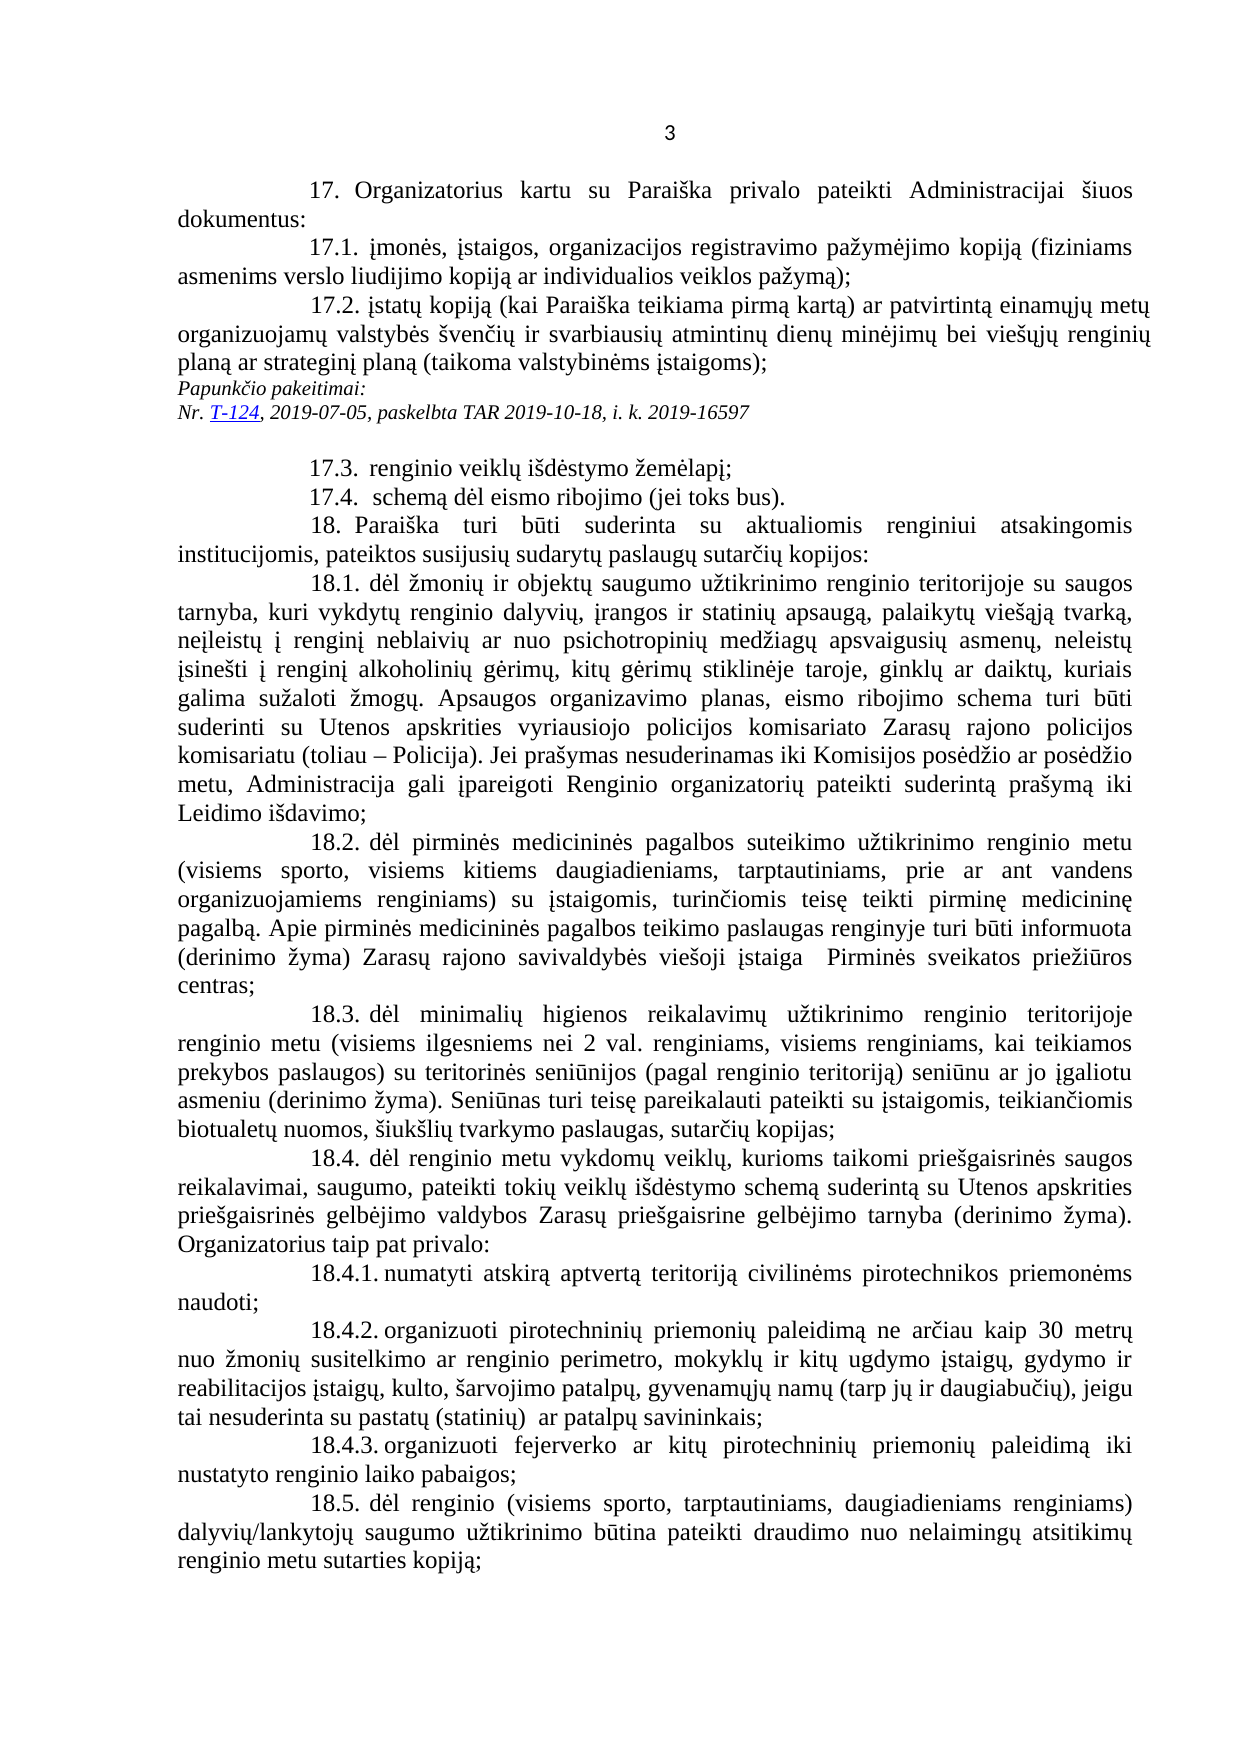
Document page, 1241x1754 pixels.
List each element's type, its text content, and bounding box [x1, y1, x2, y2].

text 18.4.2. organizuoti pirotechninių priemonių paleidimą ne arčiau kaip 30 metrų nuo žmonių susitelkimo ar renginio perimetro, mokyklų ir kitų ugdymo įstaigų, gydymo ir reabilitacijos įstaigų, kulto, šarvojimo patalpų, gyvenamųjų namų (tarp jų ir daugiabučių), jeigu tai nesuderinta su pastatų (statinių) ar patalpų savininkais; [177, 1316, 1133, 1431]
text 18.3. dėl minimalių higienos reikalavimų užtikrinimo renginio teritorijoje renginio metu (visiems ilgesniems nei 2 val. renginiams, visiems renginiams, kai teikiamos prekybos paslaugos) su teritorinės seniūnijos (pagal renginio teritoriją) seniūnu ar jo įgaliotu asmeniu (derinimo žyma). Seniūnas turi teisę pareikalauti pateikti su įstaigomis, teikiančiomis biotualetų nuomos, šiukšlių tvarkymo paslaugas, sutarčių kopijas; [177, 999, 1133, 1143]
text 18.4. dėl renginio metu vykdomų veiklų, kurioms taikomi priešgaisrinės saugos reikalavimai, saugumo, pateikti tokių veiklų išdėstymo schemą suderintą su Utenos apskrities priešgaisrinės gelbėjimo valdybos Zarasų priešgaisrine gelbėjimo tarnyba (derinimo žyma). Organizatorius taip pat privalo: [177, 1143, 1133, 1258]
text 17. Organizatorius kartu su Paraiška privalo pateikti Administracijai šiuos dokumentus: [177, 175, 1133, 232]
text 17.3. renginio veiklų išdėstymo žemėlapį; [177, 453, 1133, 482]
text 18.2. dėl pirminės medicininės pagalbos suteikimo užtikrinimo renginio metu (visiems sporto, visiems kitiems daugiadieniams, tarptautiniams, prie ar ant vandens organizuojamiems renginiams) su įstaigomis, turinčiomis teisę teikti pirminę medicininę pagalbą. Apie pirminės medicininės pagalbos teikimo paslaugas renginyje turi būti informuota (derinimo žyma) Zarasų rajono savivaldybės viešoji įstaiga Pirminės sveikatos priežiūros centras; [177, 827, 1133, 999]
text 17.1. įmonės, įstaigos, organizacijos registravimo pažymėjimo kopiją (fiziniams asmenims verslo liudijimo kopiją ar individualios veiklos pažymą); [177, 232, 1133, 290]
text Nr. T-124, 2019-07-05, paskelbta TAR 2019-10-18, i. k. 2019-16597 [177, 400, 1162, 424]
text 18.4.1. numatyti atskirą aptvertą teritoriją civilinėms pirotechnikos priemonėms naudoti; [177, 1258, 1133, 1316]
text 17.4. schemą dėl eismo ribojimo (jei toks bus). [308, 482, 1133, 511]
text 18.1. dėl žmonių ir objektų saugumo užtikrinimo renginio teritorijoje su saugos tarnyba, kuri vykdytų renginio dalyvių, įrangos ir statinių apsaugą, palaikytų viešąją tvarką, neįleistų į renginį neblaivių ar nuo psichotropinių medžiagų apsvaigusių asmenų, neleistų įsinešti į renginį alkoholinių gėrimų, kitų gėrimų stiklinėje taroje, ginklų ar daiktų, kuriais galima sužaloti žmogų. Apsaugos organizavimo planas, eismo ribojimo schema turi būti suderinti su Utenos apskrities vyriausiojo policijos komisariato Zarasų rajono policijos komisariatu (toliau – Policija). Jei prašymas nesuderinamas iki Komisijos posėdžio ar posėdžio metu, Administracija gali įpareigoti Renginio organizatorių pateikti suderintą prašymą iki Leidimo išdavimo; [177, 568, 1133, 827]
text 18. Paraiška turi būti suderinta su aktualiomis renginiui atsakingomis institucijomis, pateiktos susijusių sudarytų paslaugų sutarčių kopijos: [177, 511, 1133, 568]
text Papunkčio pakeitimai: [177, 376, 1162, 400]
text 18.4.3. organizuoti fejerverko ar kitų pirotechninių priemonių paleidimą iki nustatyto renginio laiko pabaigos; [177, 1431, 1133, 1488]
text 17.2. įstatų kopiją (kai Paraiška teikiama pirmą kartą) ar patvirtintą einamųjų metų organizuojamų valstybės švenčių ir svarbiausių atmintinų dienų minėjimų bei viešųjų renginių planą ar strateginį planą (taikoma valstybinėms įstaigoms); [177, 290, 1152, 376]
text 18.5. dėl renginio (visiems sporto, tarptautiniams, daugiadieniams renginiams) dalyvių/lankytojų saugumo užtikrinimo būtina pateikti draudimo nuo nelaimingų atsitikimų renginio metu sutarties kopiją; [177, 1488, 1133, 1574]
